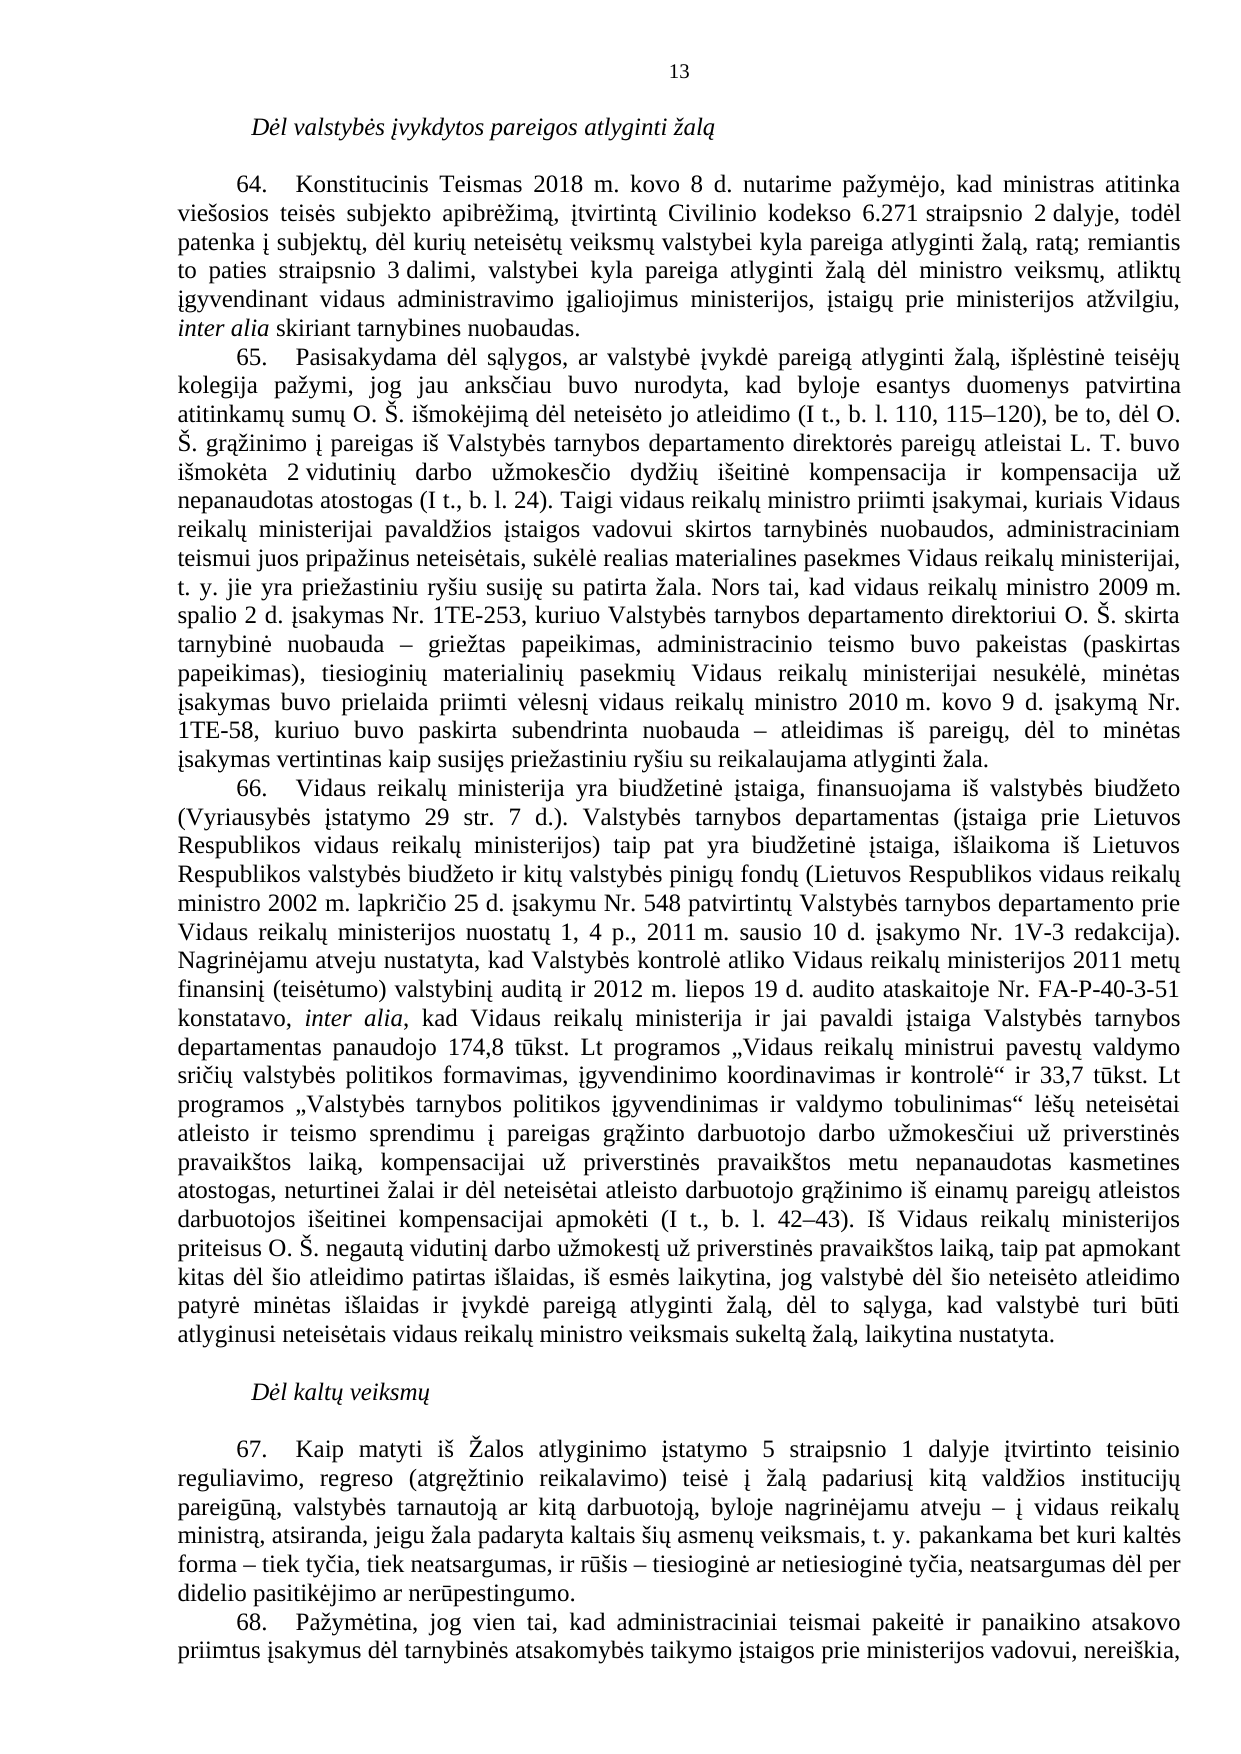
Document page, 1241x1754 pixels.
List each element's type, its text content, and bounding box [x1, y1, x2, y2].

text 67. Kaip matyti iš Žalos atlyginimo įstatymo 5 straipsnio 1 dalyje įtvirtinto teisinio reguliavimo, regreso (atgręžtinio reikalavimo) teisė į žalą padariusį kitą valdžios institucijų pareigūną, valstybės tarnautoją ar kitą darbuotoją, byloje nagrinėjamu atveju – į vidaus reikalų ministrą, atsiranda, jeigu žala padaryta kaltais šių asmenų veiksmais, t. y. pakankama bet kuri kaltės forma – tiek tyčia, tiek neatsargumas, ir rūšis – tiesioginė ar netiesioginė tyčia, neatsargumas dėl per didelio pasitikėjimo ar nerūpestingumo. [177, 1434, 1181, 1607]
text 65. Pasisakydama dėl sąlygos, ar valstybė įvykdė pareigą atlyginti žalą, išplėstinė teisėjų kolegija pažymi, jog jau anksčiau buvo nurodyta, kad byloje esantys duomenys patvirtina atitinkamų sumų O. Š. išmokėjimą dėl neteisėto jo atleidimo (I t., b. l. 110, 115–120), be to, dėl O. Š. grąžinimo į pareigas iš Valstybės tarnybos departamento direktorės pareigų atleistai L. T. buvo išmokėta 2 vidutinių darbo užmokesčio dydžių išeitinė kompensacija ir kompensacija už nepanaudotas atostogas (I t., b. l. 24). Taigi vidaus reikalų ministro priimti įsakymai, kuriais Vidaus reikalų ministerijai pavaldžios įstaigos vadovui skirtos tarnybinės nuobaudos, administraciniam teismui juos pripažinus neteisėtais, sukėlė realias materialines pasekmes Vidaus reikalų ministerijai, t. y. jie yra priežastiniu ryšiu susiję su patirta žala. Nors tai, kad vidaus reikalų ministro 2009 m. spalio 2 d. įsakymas Nr. 1TE-253, kuriuo Valstybės tarnybos departamento direktoriui O. Š. skirta tarnybinė nuobauda – griežtas papeikimas, administracinio teismo buvo pakeistas (paskirtas papeikimas), tiesioginių materialinių pasekmių Vidaus reikalų ministerijai nesukėlė, minėtas įsakymas buvo prielaida priimti vėlesnį vidaus reikalų ministro 2010 m. kovo 9 d. įsakymą Nr. 1TE-58, kuriuo buvo paskirta subendrinta nuobauda – atleidimas iš pareigų, dėl to minėtas įsakymas vertintinas kaip susijęs priežastiniu ryšiu su reikalaujama atlyginti žala. [177, 342, 1181, 773]
text Dėl valstybės įvykdytos pareigos atlyginti žalą [177, 112, 1181, 141]
text 66. Vidaus reikalų ministerija yra biudžetinė įstaiga, finansuojama iš valstybės biudžeto (Vyriausybės įstatymo 29 str. 7 d.). Valstybės tarnybos departamentas (įstaiga prie Lietuvos Respublikos vidaus reikalų ministerijos) taip pat yra biudžetinė įstaiga, išlaikoma iš Lietuvos Respublikos valstybės biudžeto ir kitų valstybės pinigų fondų (Lietuvos Respublikos vidaus reikalų ministro 2002 m. lapkričio 25 d. įsakymu Nr. 548 patvirtintų Valstybės tarnybos departamento prie Vidaus reikalų ministerijos nuostatų 1, 4 p., 2011 m. sausio 10 d. įsakymo Nr. 1V-3 redakcija). Nagrinėjamu atveju nustatyta, kad Valstybės kontrolė atliko Vidaus reikalų ministerijos 2011 metų finansinį (teisėtumo) valstybinį auditą ir 2012 m. liepos 19 d. audito ataskaitoje Nr. FA-P-40-3-51 konstatavo, inter alia, kad Vidaus reikalų ministerija ir jai pavaldi įstaiga Valstybės tarnybos departamentas panaudojo 174,8 tūkst. Lt programos „Vidaus reikalų ministrui pavestų valdymo sričių valstybės politikos formavimas, įgyvendinimo koordinavimas ir kontrolė“ ir 33,7 tūkst. Lt programos „Valstybės tarnybos politikos įgyvendinimas ir valdymo tobulinimas“ lėšų neteisėtai atleisto ir teismo sprendimu į pareigas grąžinto darbuotojo darbo užmokesčiui už priverstinės pravaikštos laiką, kompensacijai už priverstinės pravaikštos metu nepanaudotas kasmetines atostogas, neturtinei žalai ir dėl neteisėtai atleisto darbuotojo grąžinimo iš einamų pareigų atleistos darbuotojos išeitinei kompensacijai apmokėti (I t., b. l. 42–43). Iš Vidaus reikalų ministerijos priteisus O. Š. negautą vidutinį darbo užmokestį už priverstinės pravaikštos laiką, taip pat apmokant kitas dėl šio atleidimo patirtas išlaidas, iš esmės laikytina, jog valstybė dėl šio neteisėto atleidimo patyrė minėtas išlaidas ir įvykdė pareigą atlyginti žalą, dėl to sąlyga, kad valstybė turi būti atlyginusi neteisėtais vidaus reikalų ministro veiksmais sukeltą žalą, laikytina nustatyta. [177, 773, 1181, 1348]
text Dėl kaltų veiksmų [177, 1377, 1181, 1406]
text 64. Konstitucinis Teismas 2018 m. kovo 8 d. nutarime pažymėjo, kad ministras atitinka viešosios teisės subjekto apibrėžimą, įtvirtintą Civilinio kodekso 6.271 straipsnio 2 dalyje, todėl patenka į subjektų, dėl kurių neteisėtų veiksmų valstybei kyla pareiga atlyginti žalą, ratą; remiantis to paties straipsnio 3 dalimi, valstybei kyla pareiga atlyginti žalą dėl ministro veiksmų, atliktų įgyvendinant vidaus administravimo įgaliojimus ministerijos, įstaigų prie ministerijos atžvilgiu, inter alia skiriant tarnybines nuobaudas. [177, 169, 1181, 342]
text 68. Pažymėtina, jog vien tai, kad administraciniai teismai pakeitė ir panaikino atsakovo priimtus įsakymus dėl tarnybinės atsakomybės taikymo įstaigos prie ministerijos vadovui, nereiškia, [177, 1607, 1181, 1664]
